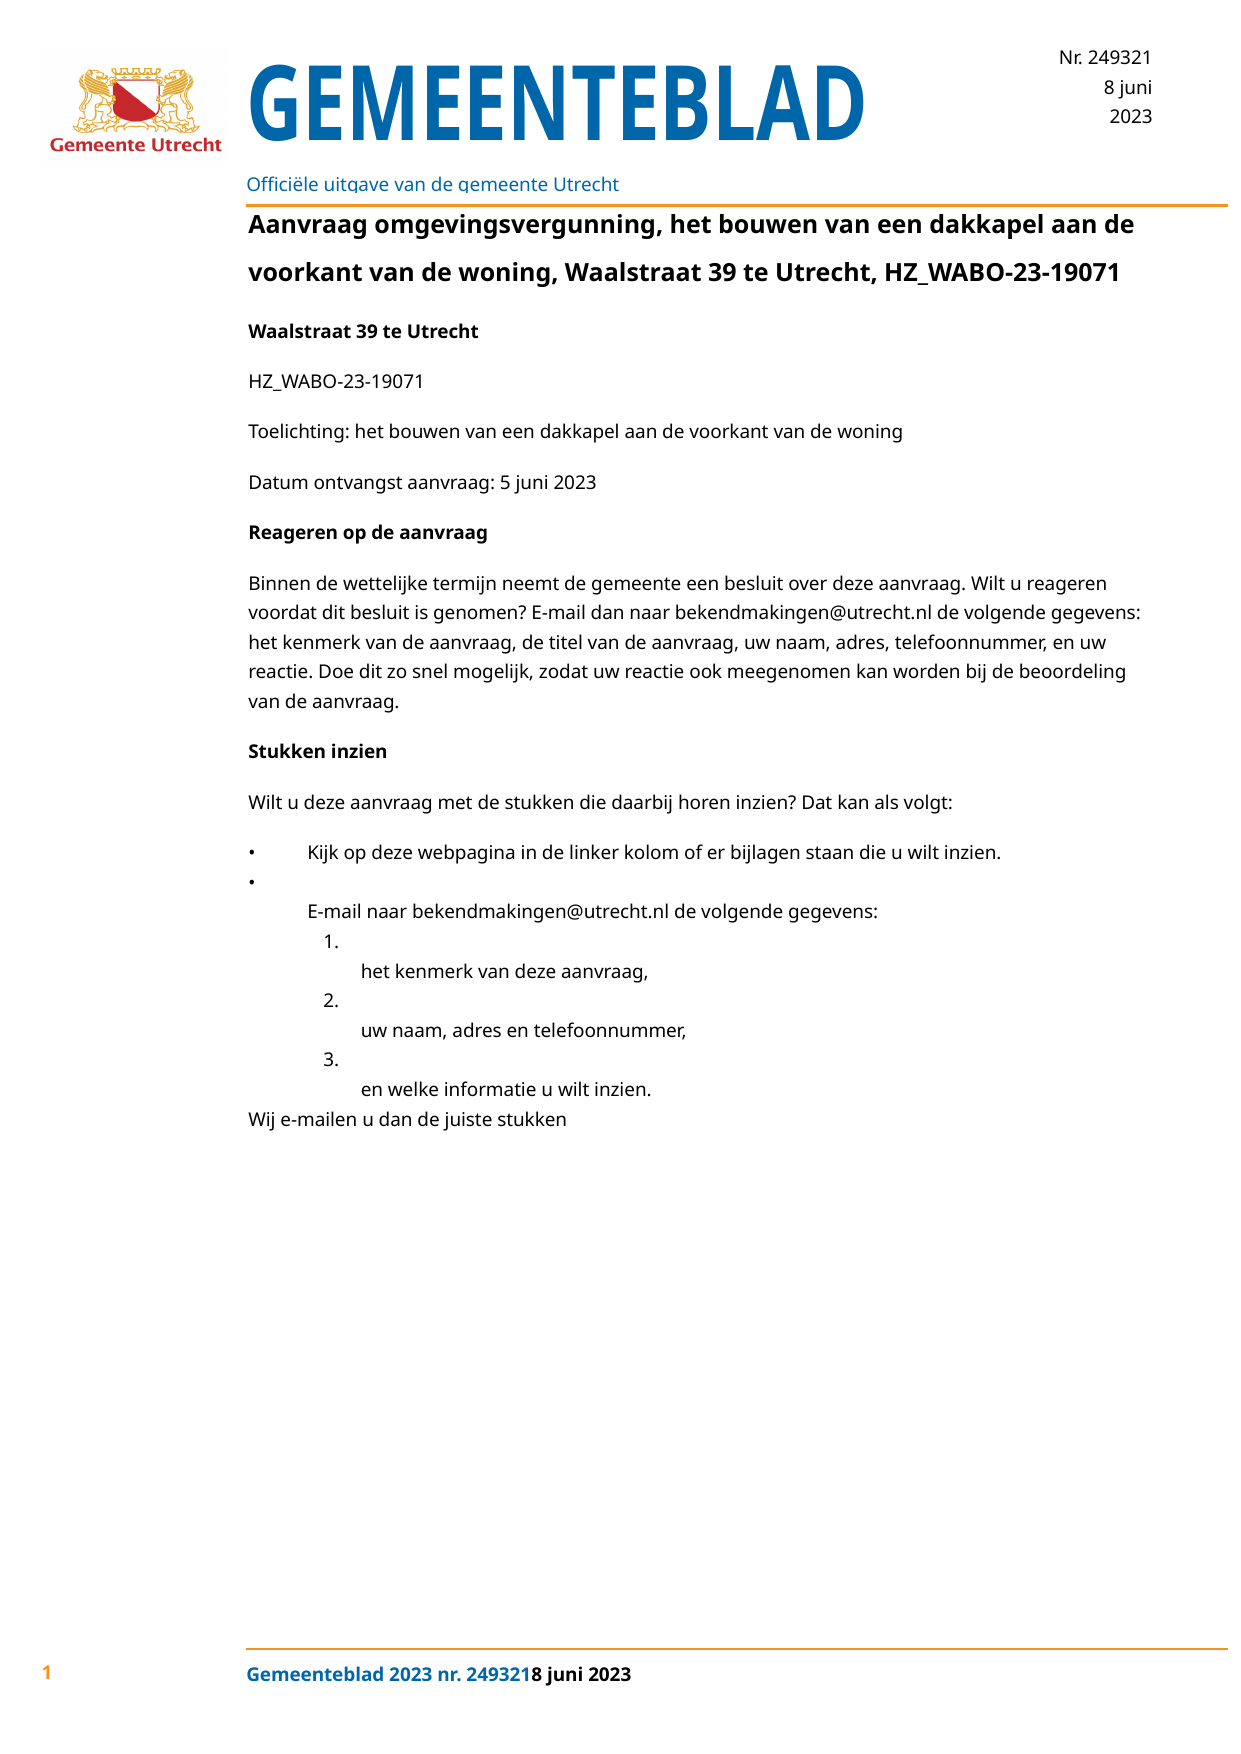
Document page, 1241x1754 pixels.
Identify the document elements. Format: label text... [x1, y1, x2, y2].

text Wilt u deze aanvraag met de stukken die daarbij horen inzien? Dat kan als volgt: [248, 789, 1152, 815]
text Binnen de wettelijke termijn neemt de gemeente een besluit over deze aanvraag. Wilt u reageren voordat dit besluit is genomen? E-mail dan naar bekendmakingen@utrecht.nl de volgende gegevens: het kenmerk van de aanvraag, de titel van de aanvraag, uw naam, adres, telefoonnummer, en uw reactie. Doe dit zo snel mogelijk, zodat uw reactie ook meegenomen kan worden bij de beoordeling van de aanvraag. [248, 570, 1152, 714]
text Reageren op de aanvraag [248, 519, 1152, 545]
text Wij e-mailen u dan de juiste stukken [248, 1106, 1152, 1132]
picture [41, 47, 231, 172]
list E-mail naar bekendmakingen@utrecht.nl de volgende gegevens: [248, 899, 1152, 924]
text Stukken inzien [248, 739, 1152, 764]
text Aanvraag omgevingsvergunning, het bouwen van een dakkapel aan de voorkant van de woning, Waalstraat 39 te Utrecht, HZ_WABO-23-19071 [248, 207, 1152, 288]
text Toelichting: het bouwen van een dakkapel aan de voorkant van de woning [248, 419, 1152, 444]
list het kenmerk van deze aanvraag, [323, 958, 1152, 984]
list uw naam, adres en telefoonnummer, [323, 1017, 1152, 1043]
list Kijk op deze webpagina in de linker kolom of er bijlagen staan die u wilt inzien. [248, 839, 1152, 865]
text Datum ontvangst aanvraag: 5 juni 2023 [248, 469, 1152, 495]
list en welke informatie u wilt inzien. [323, 1076, 1152, 1102]
text HZ_WABO-23-19071 [248, 368, 1152, 394]
text Waalstraat 39 te Utrecht [248, 318, 1152, 344]
